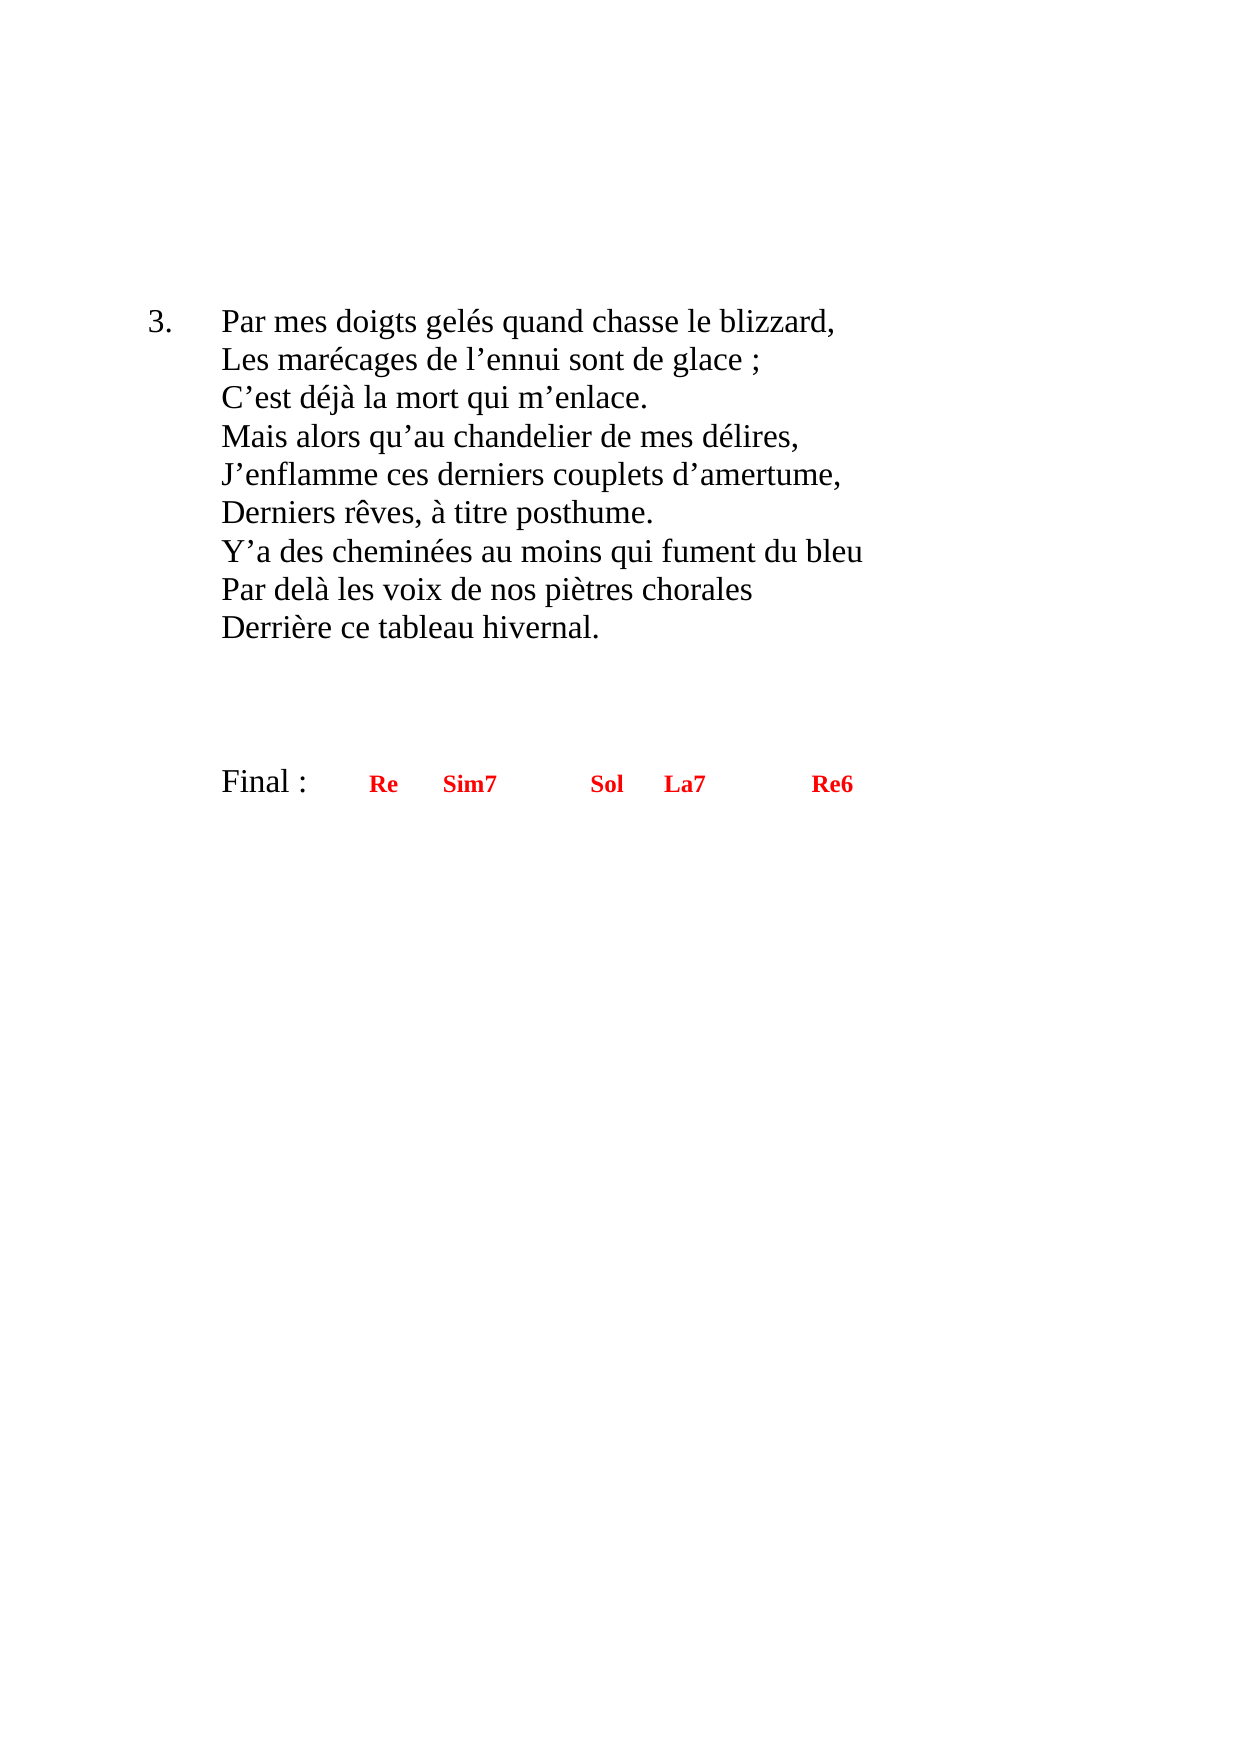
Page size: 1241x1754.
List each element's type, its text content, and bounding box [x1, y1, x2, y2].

text J’enflamme ces derniers couplets d’amertume, [221, 454, 1093, 493]
text Derrière ce tableau hivernal. [221, 608, 1093, 646]
text Les marécages de l’ennui sont de glace ; [221, 339, 1093, 378]
text Final : Re Sim7 Sol La7 Re6 [221, 761, 1093, 799]
text C’est déjà la mort qui m’enlace. [221, 378, 1093, 416]
text Y’a des cheminées au moins qui fument du bleu [221, 531, 1093, 569]
text Par delà les voix de nos piètres chorales [221, 569, 1093, 608]
text Derniers rêves, à titre posthume. [221, 493, 1093, 531]
list Par mes doigts gelés quand chasse le blizzard, [148, 301, 1093, 339]
text Mais alors qu’au chandelier de mes délires, [221, 416, 1093, 454]
